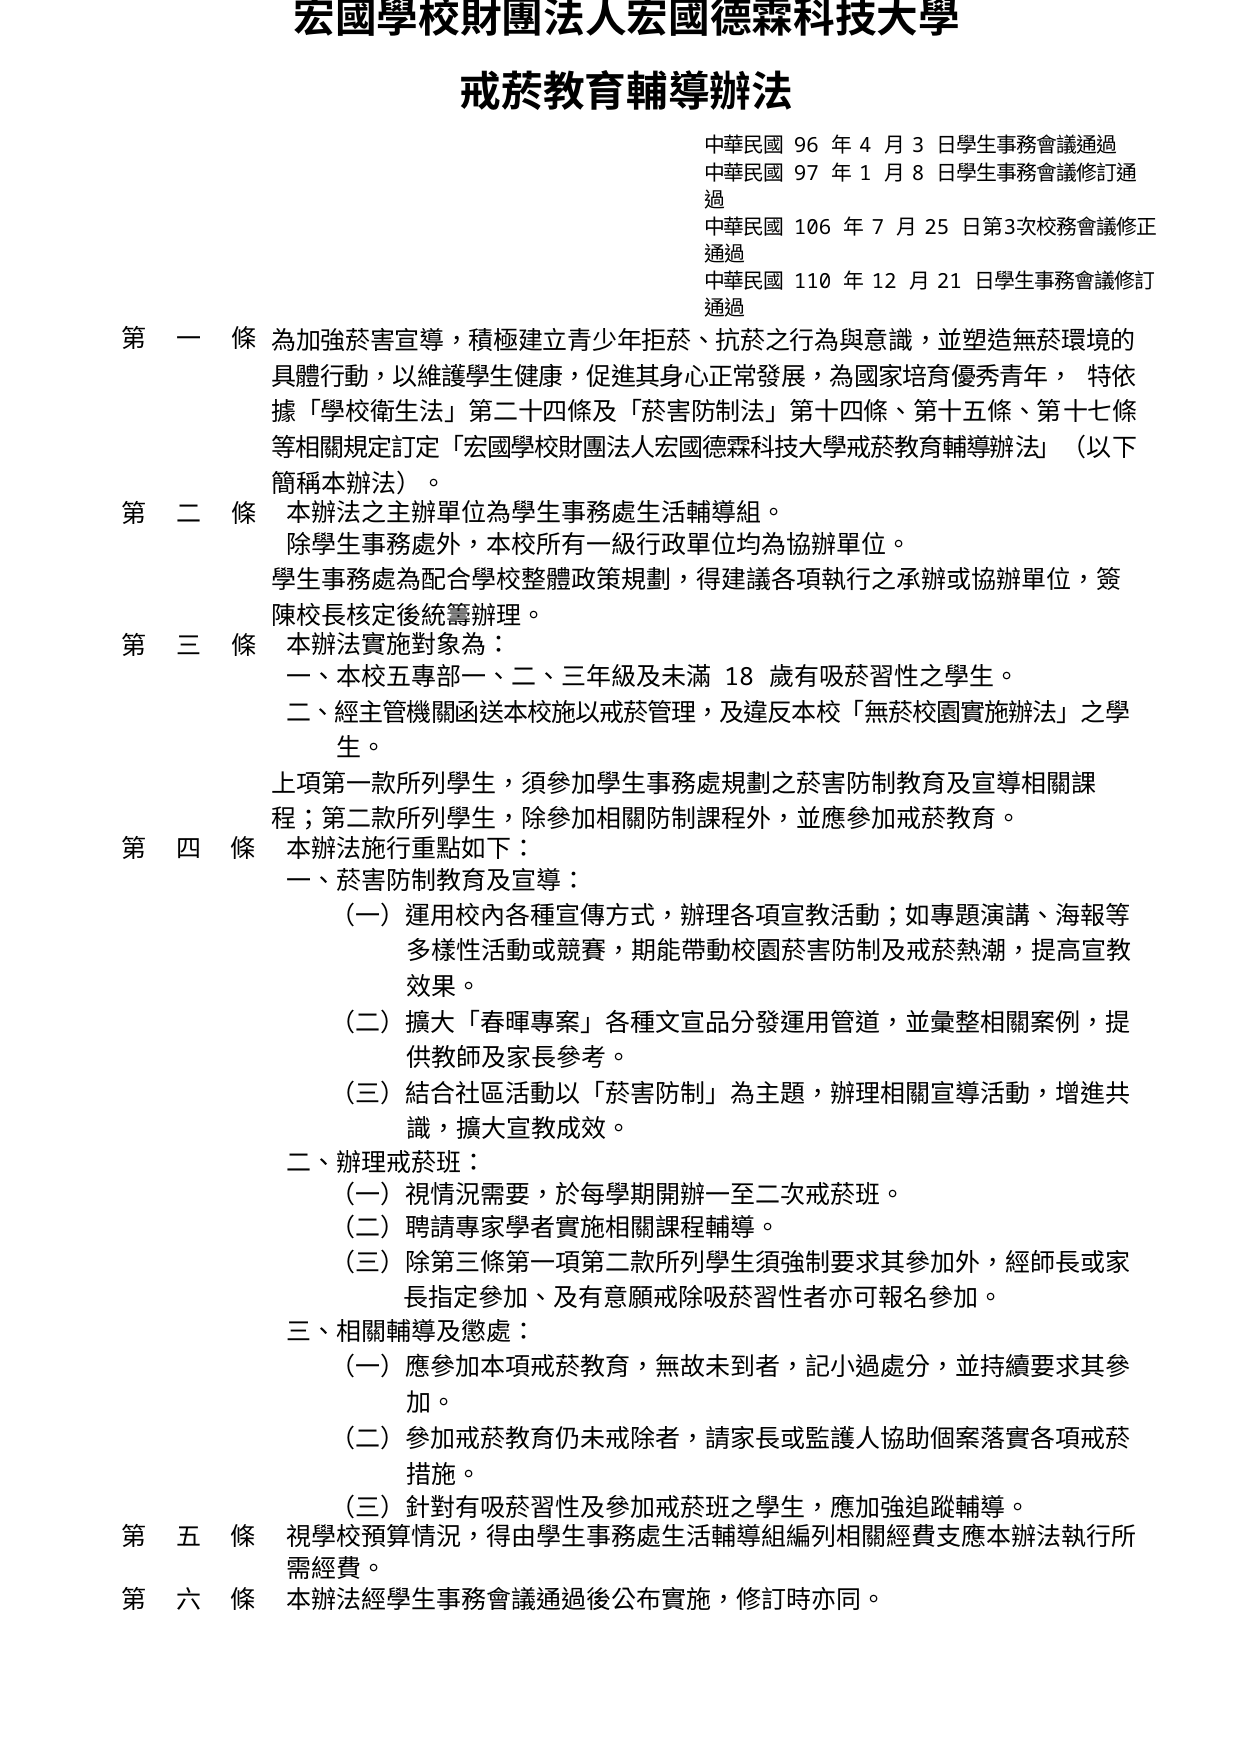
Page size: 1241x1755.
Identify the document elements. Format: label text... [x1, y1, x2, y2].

table_cell 本辦法實施對象為： 一、本校五專部一、二、三年級及未滿 18 歲有吸菸習性之學生。 二、經主管機關函送本校施以戒菸管理，及違反本校「無菸校園實施辦法」之學生。 上項第一款所列學生，須參加學生事務處規劃之菸害防制教育及宣導相關課程；第二款所列學生，除參加相關防制課程外，並應參加戒菸教育。 [271, 631, 1157, 835]
table_cell 第 三 條 [100, 631, 271, 835]
table_cell [100, 131, 271, 321]
table_cell 第 五 條 [100, 1523, 271, 1587]
table_cell 本辦法施行重點如下： 一、菸害防制教育及宣導： （一）運用校內各種宣傳方式，辦理各項宣教活動；如專題演講、海報等多樣性活動或競賽，期能帶動校園菸害防制及戒菸熱潮，提高宣教效果。 （二）擴大「春暉專案」各種文宣品分發運用管道，並彙整相關案例，提供教師及家長參考。 （三）結合社區活動以「菸害防制」為主題，辦理相關宣導活動，增進共識，擴大宣教成效。 二、辦理戒菸班： （一）視情況需要，於每學期開辦一至二次戒菸班。 （二）聘請專家學者實施相關課程輔導。 （三）除第三條第一項第二款所列學生須強制要求其參加外，經師長或家長指定參加、及有意願戒除吸菸習性者亦可報名參加。 三、相關輔導及懲處： （一）應參加本項戒菸教育，無故未到者，記小過處分，並持續要求其參加。 （二）參加戒菸教育仍未戒除者，請家長或監護人協助個案落實各項戒菸措施。 （三）針對有吸菸習性及參加戒菸班之學生，應加強追蹤輔導。 [271, 835, 1157, 1523]
table_cell 第 六 條 [100, 1588, 271, 1614]
table_cell 視學校預算情況，得由學生事務處生活輔導組編列相關經費支應本辦法執行所 需經費。 [271, 1523, 1157, 1587]
table_cell 中華民國 96 年 4 月 3 日學生事務會議通過 中華民國 97 年 1 月 8 日學生事務會議修訂通過 中華民國 106 年 7 月 25 日第3次校務會議修正通過 中華民國 110 年 12 月 21 日學生事務會議修訂通過 [271, 131, 1157, 321]
table_header 宏國學校財團法人宏國德霖科技大學 戒菸教育輔導辦法 [271, 0, 1157, 131]
table_cell 第 二 條 [100, 499, 271, 631]
table_cell 第 一 條 [100, 321, 271, 499]
table_cell 第 四 條 [100, 835, 271, 1523]
table_cell 本辦法之主辦單位為學生事務處生活輔導組。 除學生事務處外，本校所有一級行政單位均為協辦單位。 學生事務處為配合學校整體政策規劃，得建議各項執行之承辦或協辦單位，簽陳校長核定後統籌辦理。 [271, 499, 1157, 631]
table_cell 為加強菸害宣導，積極建立青少年拒菸、抗菸之行為與意識，並塑造無菸環境的具體行動，以維護學生健康，促進其身心正常發展，為國家培育優秀青年， 特依據「學校衛生法」第二十四條及「菸害防制法」第十四條、第十五條、第十七條等相關規定訂定「宏國學校財團法人宏國德霖科技大學戒菸教育輔導辦法」（以下簡稱本辦法）。 [271, 321, 1157, 499]
table_cell 本辦法經學生事務會議通過後公布實施，修訂時亦同。 [271, 1588, 1157, 1614]
table_header [100, 0, 271, 131]
